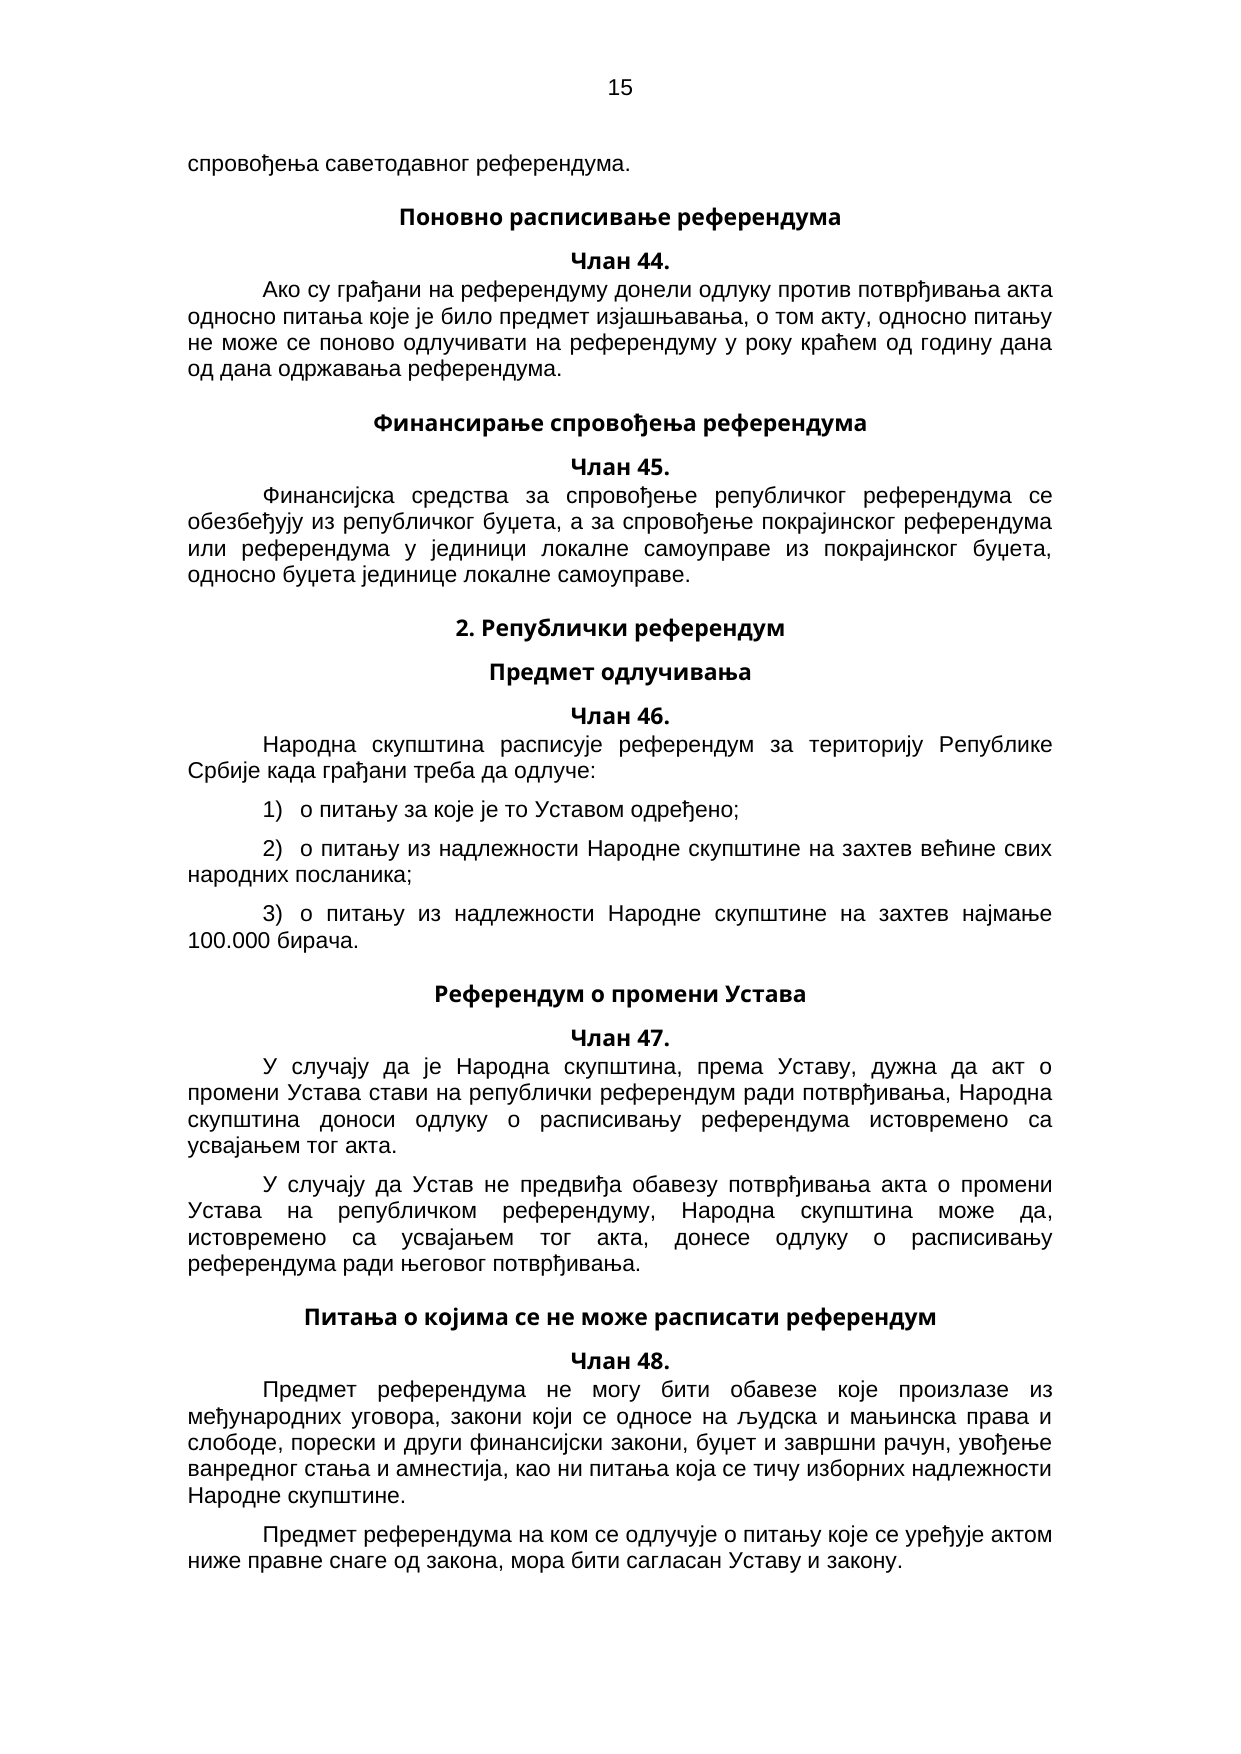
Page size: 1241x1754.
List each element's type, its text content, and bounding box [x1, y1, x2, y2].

text 3) о питању из надлежности Народне скупштине на захтев најмање 100.000 бирача. [187, 900, 1053, 953]
text Финансирање спровођења референдума [262, 407, 978, 438]
text Предмет одлучивања [262, 656, 978, 687]
text Народна скупштина расписује референдум за територију Републике Србије када грађани треба да одлуче: [187, 731, 1053, 784]
text Предмет референдума не могу бити обавезе које произлазе из међународних уговора, закони који се односе на људска и мањинска права и слободе, порески и други финансијски закони, буџет и завршни рачун, увођење ванредног стања и амнестија, као ни питања која се тичу изборних надлежности Народне скупштине. [187, 1376, 1053, 1508]
text 1) о питању за које је то Уставом одређено; [187, 796, 1053, 822]
text Члан 45. [262, 451, 978, 482]
text Предмет референдума на ком се одлучује о питању које се уређује актом ниже правне снаге од закона, мора бити сагласан Уставу и закону. [187, 1521, 1053, 1573]
text спровођења саветодавног референдума. [187, 150, 1053, 176]
text 2) о питању из надлежности Народне скупштине на захтев већине свих народних посланика; [187, 835, 1053, 888]
text Финансијска средства за спровођење републичког референдума се обезбеђују из републичког буџета, а за спровођење покрајинског референдума или референдума у јединици локалне самоуправе из покрајинског буџета, односно буџета јединице локалне самоуправе. [187, 482, 1053, 587]
text Члан 44. [262, 245, 978, 276]
text У случају да је Народна скупштина, према Уставу, дужна да акт о промени Устава стави на републички референдум ради потврђивања, Народна скупштина доноси одлуку о расписивању референдума истовремено са усвајањем тог акта. [187, 1053, 1053, 1158]
text 2. Републички референдум [262, 612, 978, 643]
text Питања о којима се не може расписати референдум [262, 1301, 978, 1332]
text Поновно расписивање референдума [262, 201, 978, 233]
text Ако су грађани на референдуму донели одлуку против потврђивања акта односно питања које је било предмет изјашњавања, о том акту, односно питању не може се поново одлучивати на референдуму у року краћем од годину дана од дана одржавања референдума. [187, 276, 1053, 382]
text Члан 46. [262, 700, 978, 731]
text Члан 47. [262, 1022, 978, 1053]
text Референдум о промени Устава [262, 978, 978, 1009]
text Члан 48. [262, 1345, 978, 1376]
text У случају да Устав не предвиђа обавезу потврђивања акта о промени Устава на републичком референдуму, Народна скупштина може да, истовремено са усвајањем тог акта, донесе одлуку о расписивању референдума ради његовог потврђивања. [187, 1171, 1053, 1276]
